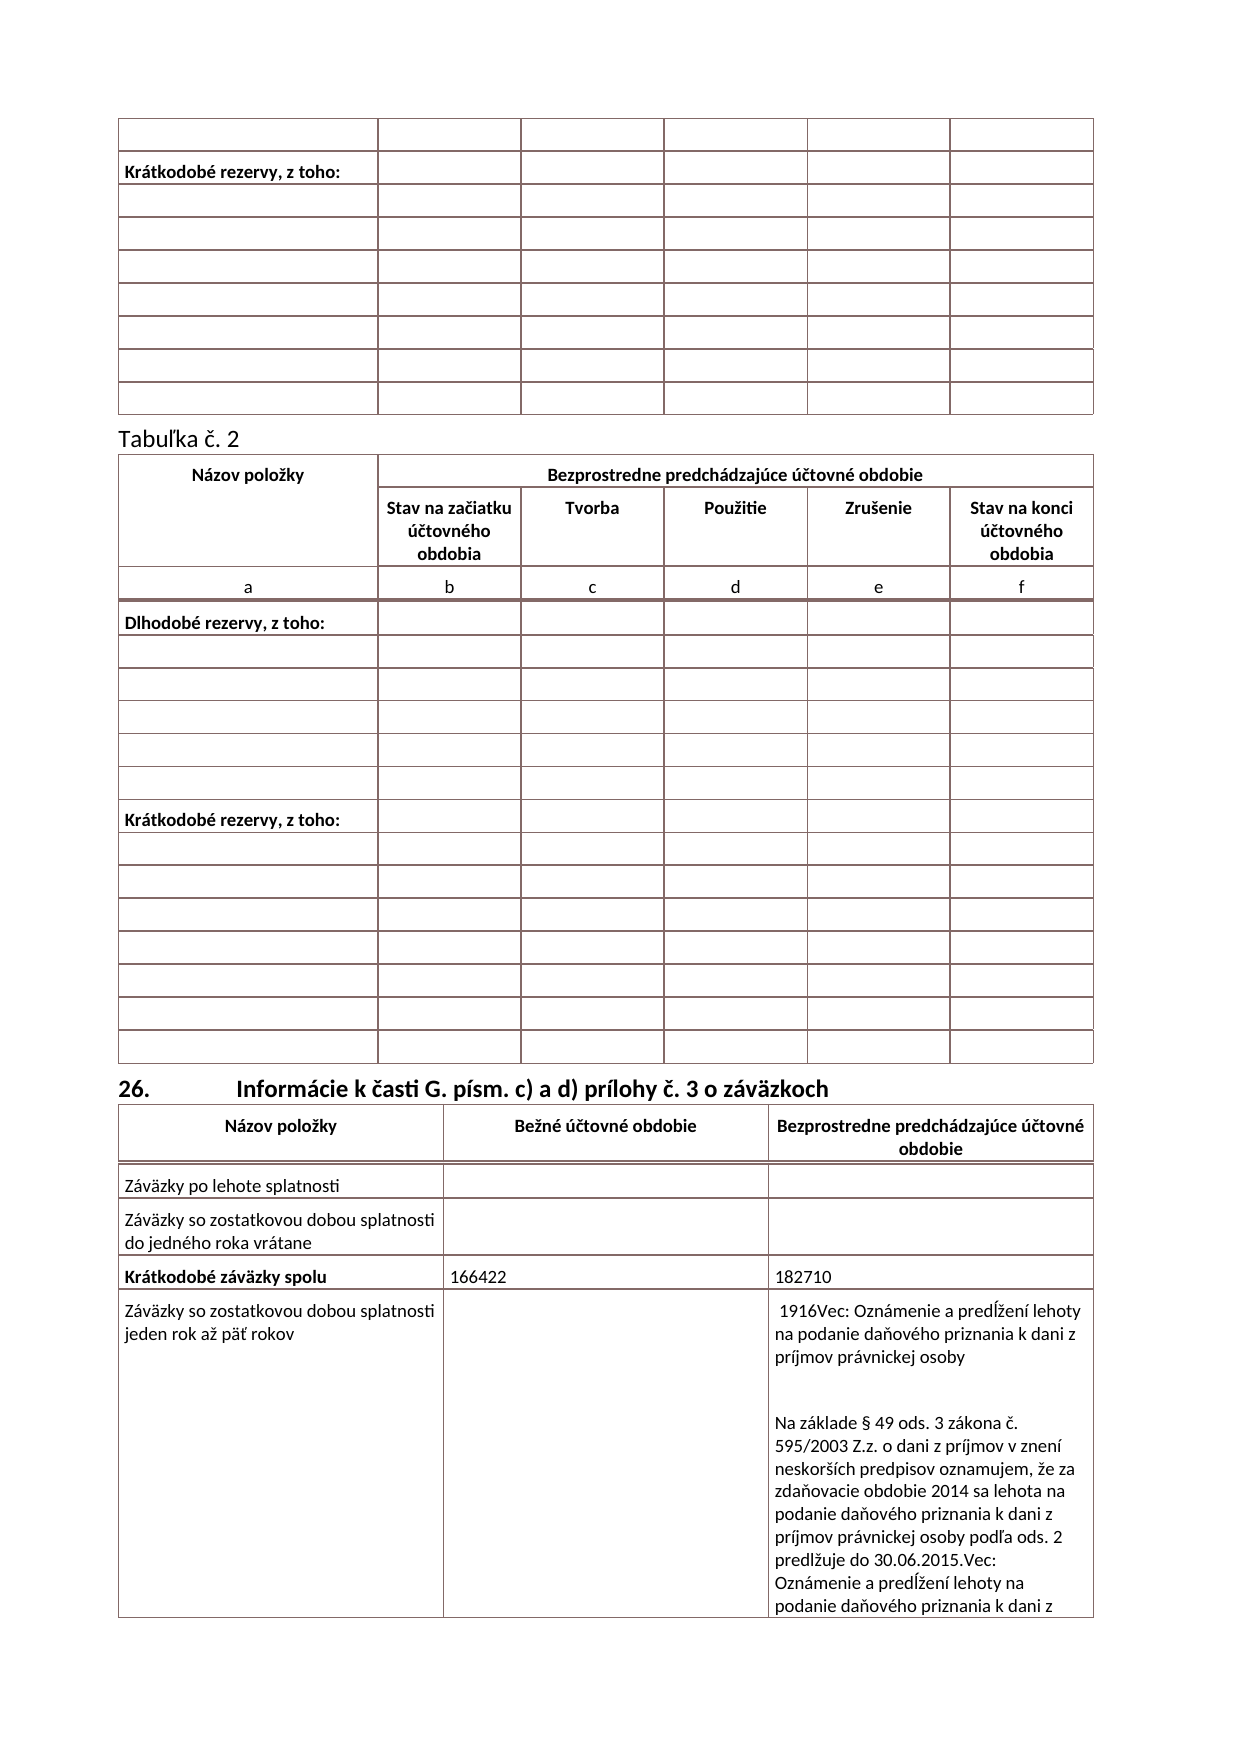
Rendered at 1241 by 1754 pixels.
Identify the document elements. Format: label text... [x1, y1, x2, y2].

table_cell [379, 636, 520, 667]
table_cell [951, 866, 1093, 897]
table_cell [119, 899, 377, 930]
table_cell [665, 899, 807, 930]
table_cell [522, 185, 663, 216]
table_cell [808, 800, 949, 832]
table_cell [522, 734, 663, 766]
table_cell Krátkodobé rezervy, z toho: [119, 152, 377, 183]
table_cell Stav na začiatku účtovného obdobia [379, 488, 520, 565]
table_cell [379, 669, 520, 700]
text Tabuľka č. 2 [118, 423, 1122, 454]
table_cell [379, 185, 520, 216]
table_cell [665, 833, 807, 864]
table_cell [951, 669, 1093, 700]
table_cell [808, 767, 949, 799]
table_header Názov položky [119, 1105, 443, 1160]
table_cell [379, 734, 520, 766]
table_cell Krátkodobé rezervy, z toho: [119, 800, 377, 832]
table_cell [379, 866, 520, 897]
table_cell [379, 932, 520, 963]
table_cell [379, 251, 520, 282]
table_cell [951, 152, 1093, 183]
table_cell [808, 119, 949, 150]
table_cell [119, 185, 377, 216]
table_cell [444, 1165, 768, 1197]
table_cell [665, 119, 807, 150]
table_cell [665, 866, 807, 897]
table_cell [379, 833, 520, 864]
table_cell [808, 350, 949, 381]
table_cell [522, 119, 663, 150]
table_header Bezprostredne predchádzajúce účtovné obdobie [379, 455, 1093, 486]
table_cell Tvorba [522, 488, 663, 565]
table_cell [522, 767, 663, 799]
table_cell [379, 383, 520, 414]
table_cell [522, 602, 663, 634]
table_cell [522, 636, 663, 667]
table_cell Zrušenie [808, 488, 949, 565]
table_cell [119, 636, 377, 667]
table_cell [808, 218, 949, 249]
table_cell [808, 383, 949, 414]
table_cell [951, 218, 1093, 249]
table_cell [951, 734, 1093, 766]
table_cell [665, 767, 807, 799]
table_cell [119, 284, 377, 315]
table_cell [665, 1031, 807, 1063]
table_cell Dlhodobé rezervy, z toho: [119, 602, 377, 634]
table_cell a [119, 567, 377, 598]
table_cell [769, 1199, 1093, 1254]
table_header Bezprostredne predchádzajúce účtovné obdobie [769, 1105, 1093, 1160]
table_cell [379, 767, 520, 799]
table_cell [951, 185, 1093, 216]
table_cell e [808, 567, 949, 598]
table_cell [808, 602, 949, 634]
table_cell [522, 1031, 663, 1063]
table_cell [522, 998, 663, 1029]
table_cell [379, 284, 520, 315]
table_cell [808, 1031, 949, 1063]
table_cell f [951, 567, 1093, 598]
table_cell [522, 800, 663, 832]
table_cell [119, 251, 377, 282]
table_cell [522, 152, 663, 183]
table_cell [808, 899, 949, 930]
table_cell [522, 218, 663, 249]
table_cell [522, 317, 663, 348]
table_cell [379, 965, 520, 996]
table_cell Záväzky so zostatkovou dobou splatnosti do jedného roka vrátane [119, 1199, 443, 1254]
table_cell [379, 317, 520, 348]
table_cell [665, 998, 807, 1029]
table_cell [119, 767, 377, 799]
table_cell [665, 317, 807, 348]
table_cell b [379, 567, 520, 598]
table_cell [665, 185, 807, 216]
table_cell [522, 932, 663, 963]
table_cell [119, 932, 377, 963]
table_cell [665, 284, 807, 315]
table_cell [808, 701, 949, 733]
table_cell [119, 998, 377, 1029]
table_cell [379, 701, 520, 733]
table_cell 1916Vec: Oznámenie a predĺžení lehoty na podanie daňového priznania k dani z príjmov právnickej osoby Na základe § 49 ods. 3 zákona č. 595/2003 Z.z. o dani z príjmov v znení neskorších predpisov oznamujem, že za zdaňovacie obdobie 2014 sa lehota na podanie daňového priznania k dani z príjmov právnickej osoby podľa ods. 2 predlžuje do 30.06.2015.Vec: Oznámenie a predĺžení lehoty na podanie daňového priznania k dani z [769, 1290, 1093, 1617]
table_cell [665, 932, 807, 963]
table_cell [808, 636, 949, 667]
table_cell [665, 602, 807, 634]
table_cell [951, 350, 1093, 381]
table_cell [951, 1031, 1093, 1063]
table_cell [951, 383, 1093, 414]
table_cell [665, 152, 807, 183]
table_cell [951, 833, 1093, 864]
table_cell [808, 734, 949, 766]
table_cell [522, 833, 663, 864]
table_cell [119, 1031, 377, 1063]
table_cell [522, 284, 663, 315]
table_cell [119, 833, 377, 864]
table_cell [522, 899, 663, 930]
table_cell [665, 965, 807, 996]
table_cell [665, 800, 807, 832]
table_cell [444, 1199, 768, 1254]
table_cell [808, 669, 949, 700]
table_cell [379, 350, 520, 381]
table_cell [808, 965, 949, 996]
table_cell [665, 350, 807, 381]
table_cell [379, 998, 520, 1029]
table_cell [119, 866, 377, 897]
table_cell [379, 152, 520, 183]
table_cell [119, 669, 377, 700]
table_cell [951, 701, 1093, 733]
table_cell Stav na konci účtovného obdobia [951, 488, 1093, 565]
table_cell [119, 701, 377, 733]
table_cell d [665, 567, 807, 598]
table_cell [951, 767, 1093, 799]
table_cell [951, 636, 1093, 667]
table_cell [808, 317, 949, 348]
table_cell [808, 932, 949, 963]
table_cell [119, 317, 377, 348]
table_cell [379, 218, 520, 249]
table_cell [379, 119, 520, 150]
table_cell [951, 998, 1093, 1029]
table_cell [444, 1290, 768, 1617]
table_cell [665, 218, 807, 249]
table_cell [808, 152, 949, 183]
table_cell [951, 317, 1093, 348]
table_cell [951, 602, 1093, 634]
table_cell c [522, 567, 663, 598]
table_cell [665, 251, 807, 282]
table_cell [522, 669, 663, 700]
table_cell Záväzky po lehote splatnosti [119, 1165, 443, 1197]
table_cell [379, 899, 520, 930]
table_cell [379, 602, 520, 634]
table_cell [522, 965, 663, 996]
table_cell 166422 [444, 1256, 768, 1288]
table_cell [951, 800, 1093, 832]
table_cell [119, 965, 377, 996]
table_cell [808, 833, 949, 864]
table_cell [119, 218, 377, 249]
table_cell [522, 383, 663, 414]
table_cell [951, 965, 1093, 996]
table_cell Krátkodobé záväzky spolu [119, 1256, 443, 1288]
table_cell [522, 701, 663, 733]
table_cell [379, 800, 520, 832]
table_cell [119, 350, 377, 381]
table_cell [522, 350, 663, 381]
table_cell [808, 866, 949, 897]
table_cell [808, 284, 949, 315]
table_cell [665, 383, 807, 414]
table_cell [119, 734, 377, 766]
table_cell [665, 636, 807, 667]
table_cell Použitie [665, 488, 807, 565]
table_cell [808, 998, 949, 1029]
table_cell [119, 383, 377, 414]
table_cell Záväzky so zostatkovou dobou splatnosti jeden rok až päť rokov [119, 1290, 443, 1617]
table_cell [665, 701, 807, 733]
table_cell [951, 899, 1093, 930]
table_cell [951, 932, 1093, 963]
table_header Bežné účtovné obdobie [444, 1105, 768, 1160]
table_cell [769, 1165, 1093, 1197]
table_header Názov položky [119, 455, 377, 566]
table_cell [665, 734, 807, 766]
table_cell [665, 669, 807, 700]
table_cell [808, 251, 949, 282]
table_cell [522, 866, 663, 897]
table_cell [522, 251, 663, 282]
table_cell [808, 185, 949, 216]
table_cell [119, 119, 377, 150]
table_cell [951, 251, 1093, 282]
table_cell [379, 1031, 520, 1063]
text 26. Informácie k časti G. písm. c) a d) prílohy č. 3 o záväzkoch [118, 1073, 1122, 1104]
table_cell 182710 [769, 1256, 1093, 1288]
table_cell [951, 284, 1093, 315]
table_cell [951, 119, 1093, 150]
